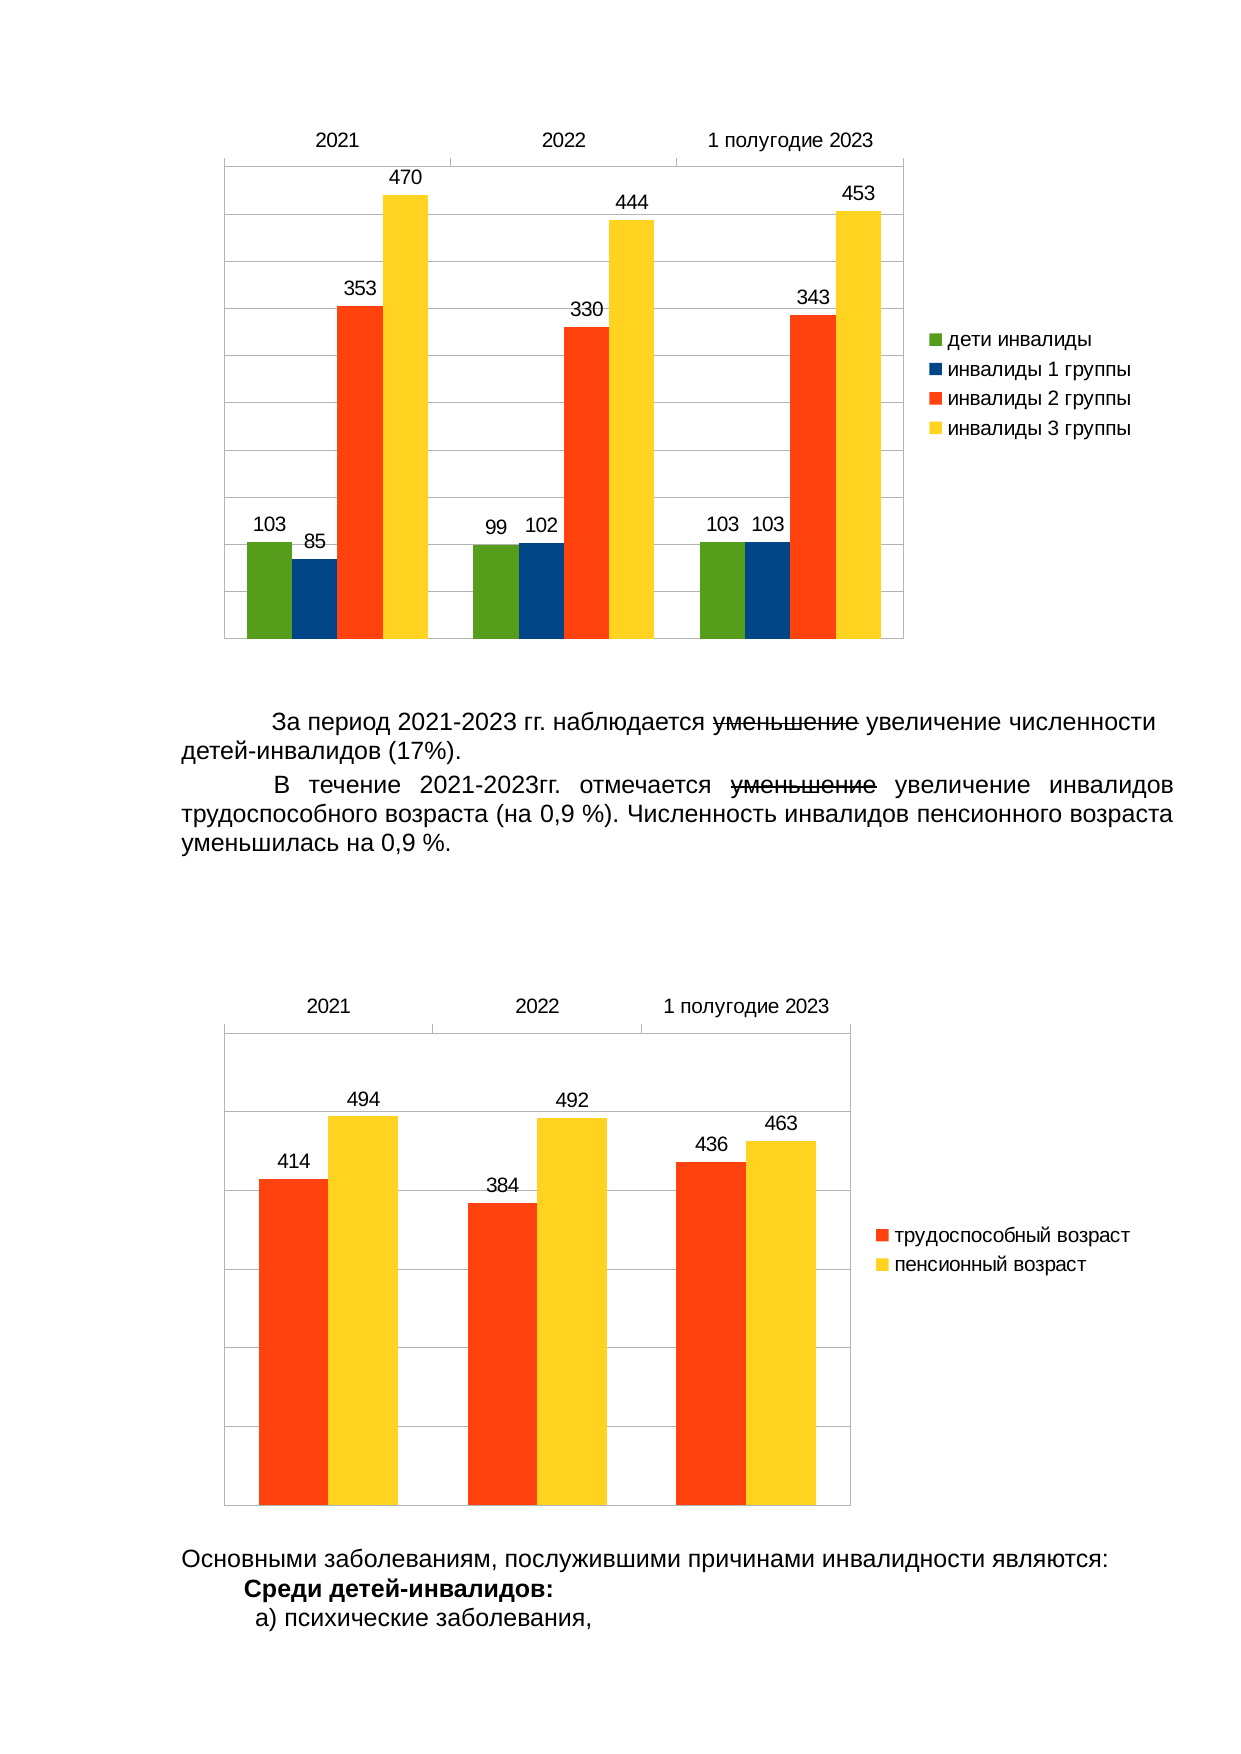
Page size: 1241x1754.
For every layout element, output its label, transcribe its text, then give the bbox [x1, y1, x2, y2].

text а) психические заболевания, [181, 1603, 1174, 1632]
text Среди детей-инвалидов: [181, 1574, 1174, 1603]
text В течение 2021-2023гг. отмечается уменьшение увеличение инвалидов трудоспособного возраста (на 0,9 %). Численность инвалидов пенсионного возраста уменьшилась на 0,9 %. [181, 771, 1174, 857]
text За период 2021-2023 гг. наблюдается уменьшение увеличение численности детей-инвалидов (17%). [181, 707, 1174, 764]
text Основными заболеваниям, послужившими причинами инвалидности являются: [181, 1544, 1174, 1573]
